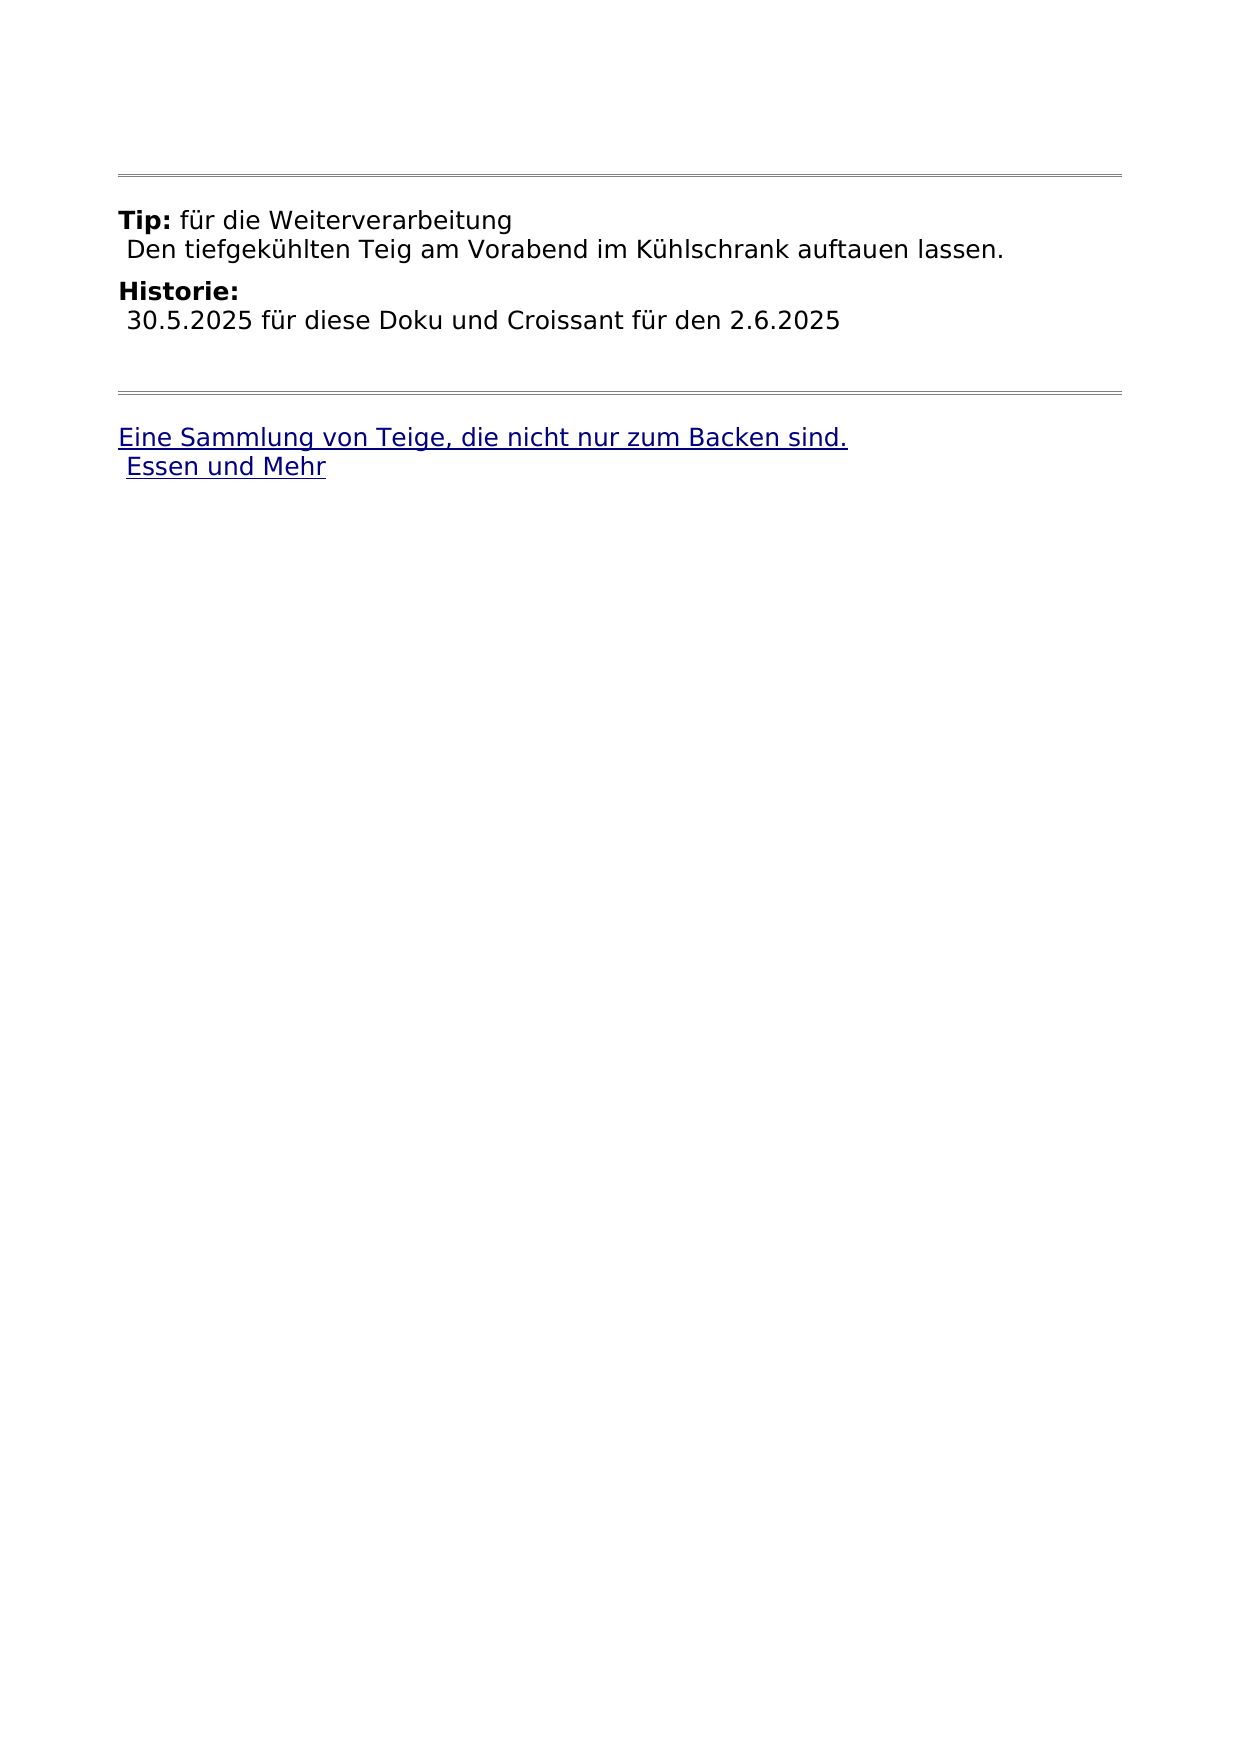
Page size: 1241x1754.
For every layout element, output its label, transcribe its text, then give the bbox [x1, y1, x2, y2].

text Eine Sammlung von Teige, die nicht nur zum Backen sind. Essen und Mehr [118, 423, 1122, 482]
text Historie: 30.5.2025 für diese Doku und Croissant für den 2.6.2025 [118, 277, 1122, 364]
text Tip: für die Weiterverarbeitung Den tiefgekühlten Teig am Vorabend im Kühlschrank auftauen lassen. [118, 206, 1122, 264]
text [118, 118, 1122, 147]
